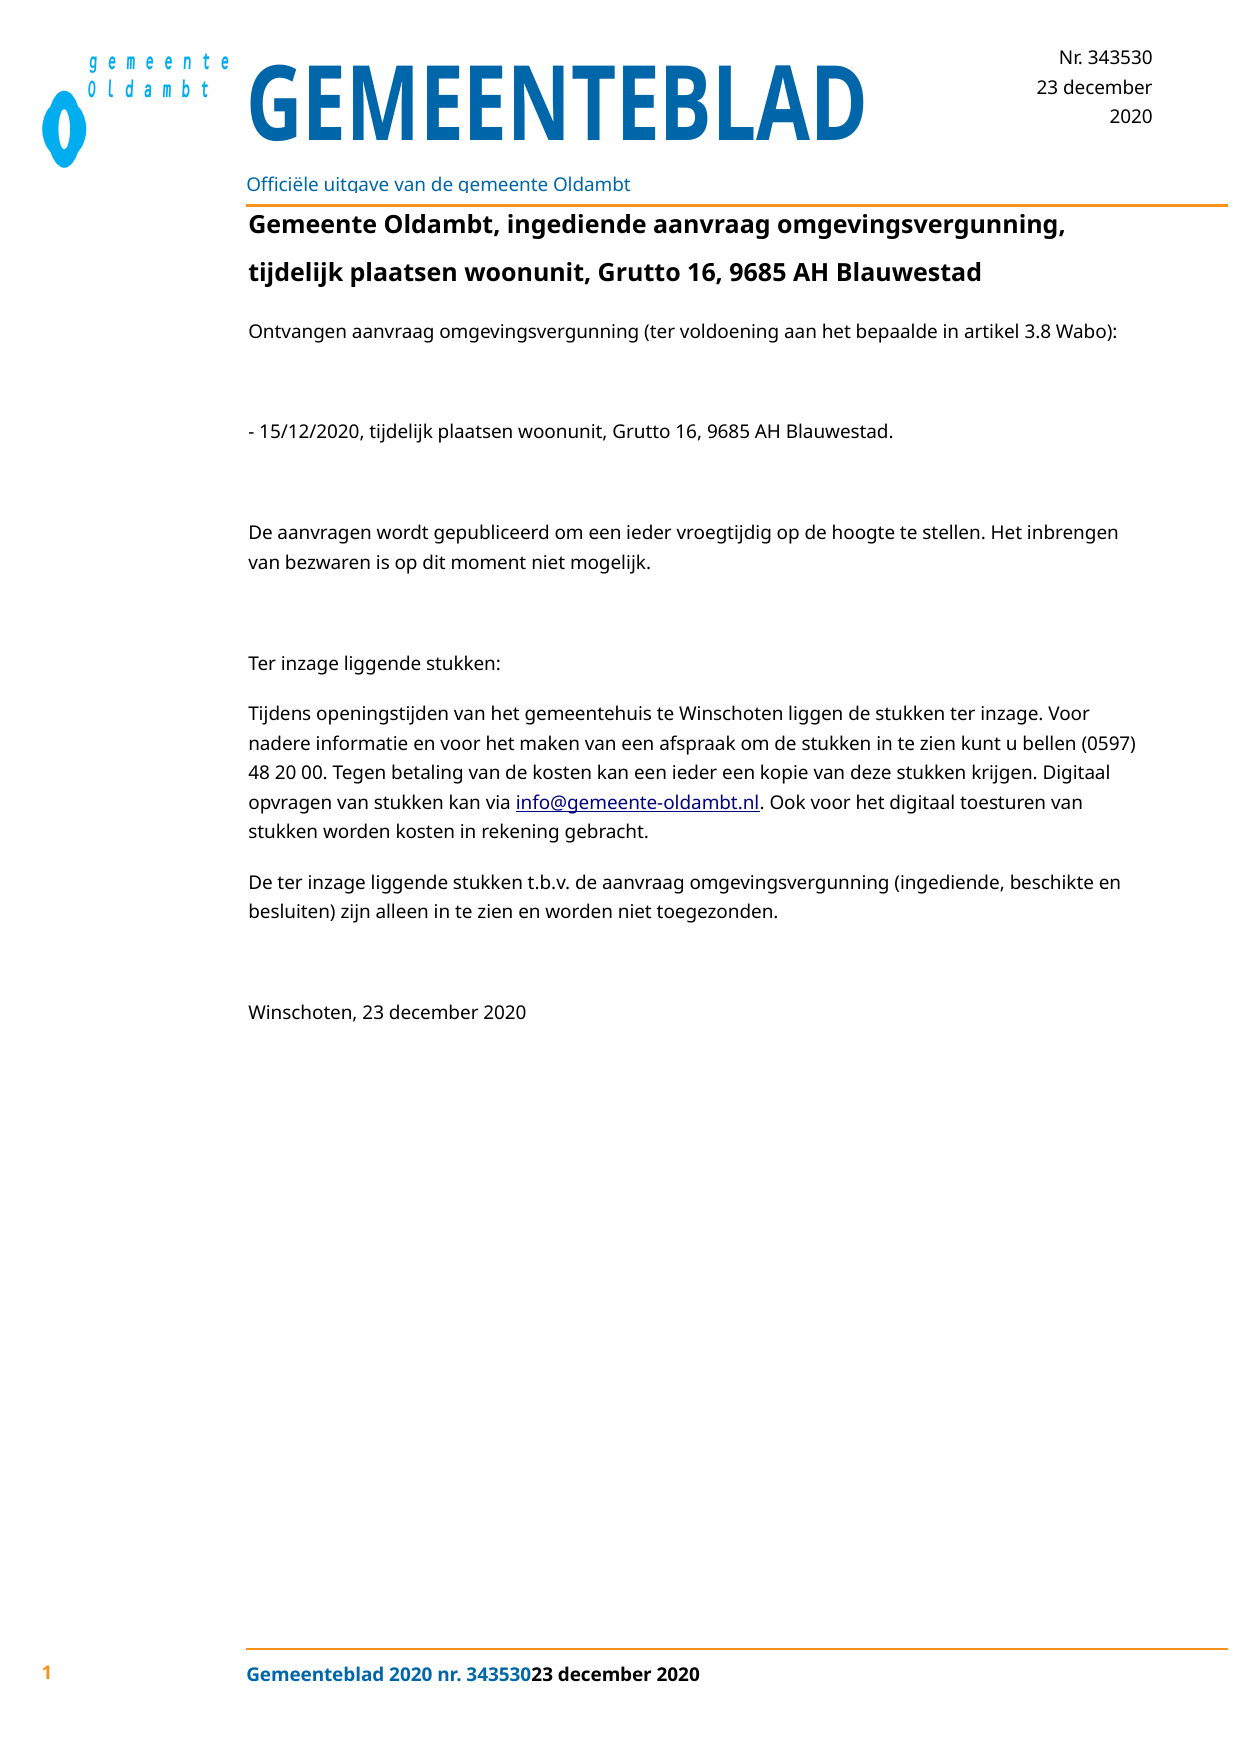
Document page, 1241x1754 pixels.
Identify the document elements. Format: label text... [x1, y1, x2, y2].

text - 15/12/2020, tijdelijk plaatsen woonunit, Grutto 16, 9685 AH Blauwestad. [248, 419, 1152, 444]
text De aanvragen wordt gepubliceerd om een ieder vroegtijdig op de hoogte te stellen. Het inbrengen van bezwaren is op dit moment niet mogelijk. [248, 519, 1152, 575]
text Ter inzage liggende stukken: [248, 650, 1152, 676]
text Ontvangen aanvraag omgevingsvergunning (ter voldoening aan het bepaalde in artikel 3.8 Wabo): [248, 318, 1152, 344]
text De ter inzage liggende stukken t.b.v. de aanvraag omgevingsvergunning (ingediende, beschikte en besluiten) zijn alleen in te zien en worden niet toegezonden. [248, 869, 1152, 924]
picture [41, 47, 231, 172]
text Winschoten, 23 december 2020 [248, 999, 1152, 1025]
text Gemeente Oldambt, ingediende aanvraag omgevingsvergunning, tijdelijk plaatsen woonunit, Grutto 16, 9685 AH Blauwestad [248, 207, 1152, 288]
text Tijdens openingstijden van het gemeentehuis te Winschoten liggen de stukken ter inzage. Voor nadere informatie en voor het maken van een afspraak om de stukken in te zien kunt u bellen (0597) 48 20 00. Tegen betaling van de kosten kan een ieder een kopie van deze stukken krijgen. Digitaal opvragen van stukken kan via info@gemeente-oldambt.nl. Ook voor het digitaal toesturen van stukken worden kosten in rekening gebracht. [248, 700, 1152, 844]
